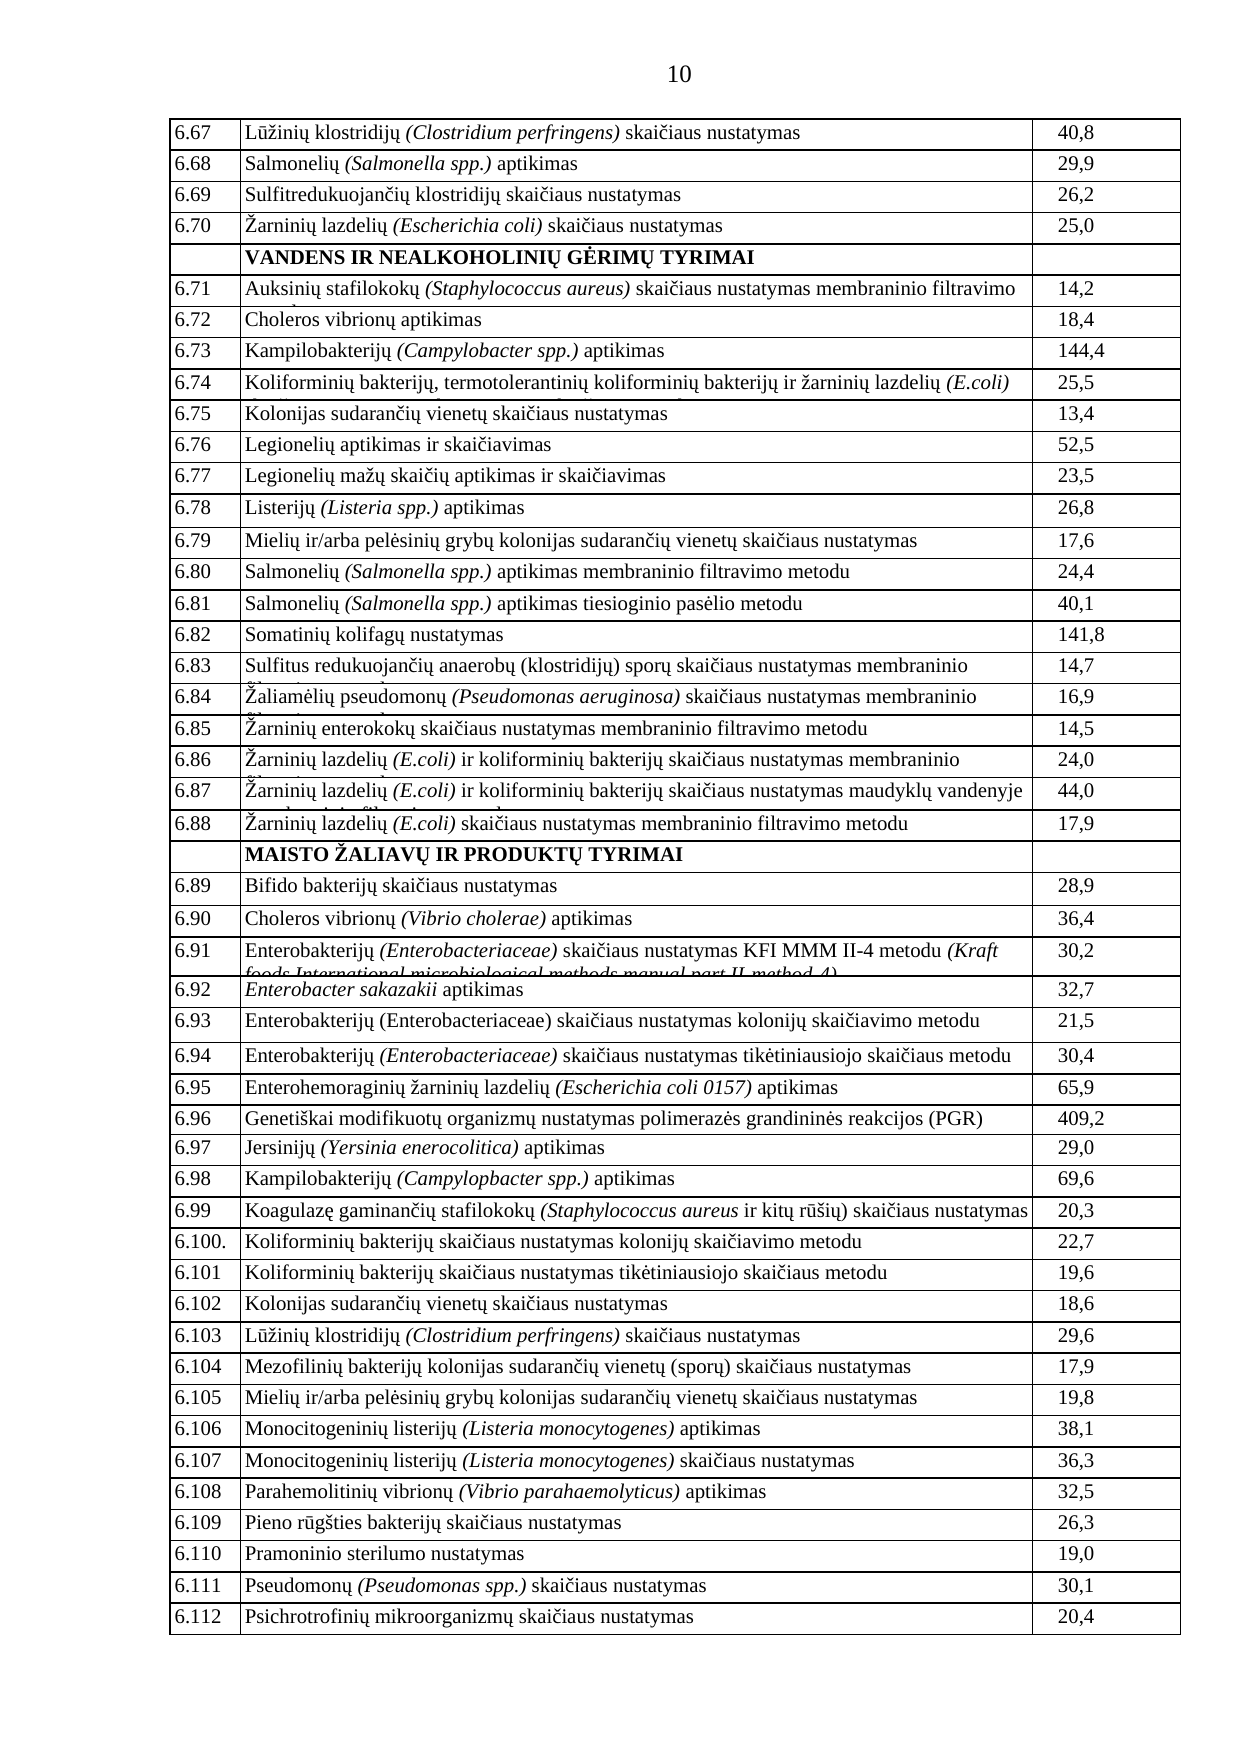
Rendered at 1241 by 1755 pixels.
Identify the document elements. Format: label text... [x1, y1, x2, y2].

table_cell Monocitogeninių listerijų (Listeria monocytogenes) skaičiaus nustatymas [241, 1448, 1032, 1477]
table_cell 6.101 [171, 1260, 240, 1290]
table_cell 17,6 [1033, 528, 1180, 558]
table_cell Pieno rūgšties bakterijų skaičiaus nustatymas [241, 1510, 1032, 1540]
table_cell 6.93 [171, 1008, 240, 1042]
table_cell Kolonijas sudarančių vienetų skaičiaus nustatymas [241, 401, 1032, 431]
table_cell [1181, 1006, 1240, 1042]
table_cell Salmonelių (Salmonella spp.) aptikimas [241, 151, 1032, 181]
table_cell Pramoninio sterilumo nustatymas [241, 1541, 1032, 1571]
table_cell [1181, 620, 1240, 651]
table_cell [1181, 243, 1240, 274]
table_cell 6.94 [171, 1043, 240, 1073]
table_cell 23,5 [1033, 463, 1180, 493]
table_cell 6.79 [171, 528, 240, 558]
table_cell 6.71 [171, 276, 240, 306]
table_cell 30,4 [1033, 1043, 1180, 1073]
table_cell 6.85 [171, 716, 240, 745]
table_cell 6.70 [171, 213, 240, 243]
table_cell [1181, 212, 1240, 243]
table_cell 14,5 [1033, 716, 1180, 745]
table_cell 38,1 [1033, 1416, 1180, 1446]
table_cell Legionelių mažų skaičių aptikimas ir skaičiavimas [241, 463, 1032, 493]
table_cell 29,6 [1033, 1323, 1180, 1352]
table_cell 6.92 [171, 977, 240, 1006]
table_cell [1181, 871, 1240, 905]
table_cell Kampilobakterijų (Campylopbacter spp.) aptikimas [241, 1166, 1032, 1196]
table_cell Koliforminių bakterijų skaičiaus nustatymas kolonijų skaičiavimo metodu [241, 1229, 1032, 1258]
table_cell 36,3 [1033, 1448, 1180, 1477]
table_cell 13,4 [1033, 401, 1180, 431]
table_cell 6.90 [171, 906, 240, 936]
table_cell Žarninių lazdelių (E.coli) skaičiaus nustatymas membraninio filtravimo metodu [241, 811, 1032, 840]
table_cell 6.80 [171, 559, 240, 589]
table_cell Lūžinių klostridijų (Clostridium perfringens) skaičiaus nustatymas [241, 1323, 1032, 1352]
table_cell Somatinių kolifagų nustatymas [241, 622, 1032, 651]
table_cell Sulfitredukuojančių klostridijų skaičiaus nustatymas [241, 182, 1032, 212]
table_cell 6.100. [171, 1229, 240, 1258]
table_cell 6.95 [171, 1075, 240, 1104]
table_cell 6.106 [171, 1416, 240, 1446]
table_cell 6.76 [171, 432, 240, 462]
table_cell Monocitogeninių listerijų (Listeria monocytogenes) aptikimas [241, 1416, 1032, 1446]
table_cell 6.77 [171, 463, 240, 493]
table_cell [1181, 905, 1240, 936]
table_cell Enterobakterijų (Enterobacteriaceae) skaičiaus nustatymas kolonijų skaičiavimo metodu [241, 1008, 1032, 1042]
table_cell 28,9 [1033, 873, 1180, 905]
table_cell 20,3 [1033, 1198, 1180, 1227]
table_cell Legionelių aptikimas ir skaičiavimas [241, 432, 1032, 462]
table_cell [1181, 1259, 1240, 1290]
table_cell 26,8 [1033, 495, 1180, 526]
table_cell 52,5 [1033, 432, 1180, 462]
table_cell [1181, 651, 1240, 683]
table_cell 6.89 [171, 873, 240, 905]
table_cell MAISTO ŽALIAVŲ IR PRODUKTŲ TYRIMAI [241, 842, 1032, 871]
table_cell [1181, 1196, 1240, 1227]
table_cell Salmonelių (Salmonella spp.) aptikimas tiesioginio pasėlio metodu [241, 591, 1032, 620]
table_cell [1181, 1477, 1240, 1508]
table_cell [1181, 306, 1240, 337]
table_cell [1181, 745, 1240, 776]
table_cell [1181, 149, 1240, 181]
table_cell [1181, 526, 1240, 558]
table_cell [1181, 589, 1240, 620]
table_cell 26,2 [1033, 182, 1180, 212]
table_cell 19,8 [1033, 1385, 1180, 1415]
table_cell [1181, 1134, 1240, 1165]
table_cell [1033, 842, 1180, 871]
table_cell 30,1 [1033, 1573, 1180, 1602]
table_cell [1181, 462, 1240, 493]
table_cell [1181, 493, 1240, 526]
table_cell Enterobacter sakazakii aptikimas [241, 977, 1032, 1006]
table_cell 19,6 [1033, 1260, 1180, 1290]
table_cell Choleros vibrionų aptikimas [241, 307, 1032, 337]
table_cell 32,7 [1033, 977, 1180, 1006]
table_cell [1181, 1227, 1240, 1258]
table_cell 6.109 [171, 1510, 240, 1540]
table_cell 6.88 [171, 811, 240, 840]
table_cell Enterobakterijų (Enterobacteriaceae) skaičiaus nustatymas tikėtiniausiojo skaičiaus metodu [241, 1043, 1032, 1073]
table_cell Salmonelių (Salmonella spp.) aptikimas membraninio filtravimo metodu [241, 559, 1032, 589]
table_cell 16,9 [1033, 684, 1180, 714]
table_cell 6.72 [171, 307, 240, 337]
table_cell Koliforminių bakterijų skaičiaus nustatymas tikėtiniausiojo skaičiaus metodu [241, 1260, 1032, 1290]
table_cell 17,9 [1033, 811, 1180, 840]
table_cell [1181, 1321, 1240, 1352]
table_cell 18,6 [1033, 1291, 1180, 1321]
table_cell 24,0 [1033, 747, 1180, 776]
table_cell 6.78 [171, 495, 240, 526]
table_cell [1181, 683, 1240, 714]
table_cell 21,5 [1033, 1008, 1180, 1042]
table_cell 6.104 [171, 1354, 240, 1383]
table_cell Kampilobakterijų (Campylobacter spp.) aptikimas [241, 338, 1032, 368]
table_cell [1181, 714, 1240, 745]
table_cell Bifido bakterijų skaičiaus nustatymas [241, 873, 1032, 905]
table_cell [1181, 1415, 1240, 1446]
table_cell 25,0 [1033, 213, 1180, 243]
table_cell 6.84 [171, 684, 240, 714]
table_cell [171, 245, 240, 274]
table_cell 29,0 [1033, 1135, 1180, 1165]
table_cell 65,9 [1033, 1075, 1180, 1104]
table_cell [1181, 936, 1240, 975]
table_cell Koagulazę gaminančių stafilokokų (Staphylococcus aureus ir kitų rūšių) skaičiaus nustatymas [241, 1198, 1032, 1227]
table_cell [1181, 1446, 1240, 1477]
table_cell 6.97 [171, 1135, 240, 1165]
table_cell Parahemolitinių vibrionų (Vibrio parahaemolyticus) aptikimas [241, 1479, 1032, 1508]
table_cell [1181, 1384, 1240, 1415]
table_cell 6.73 [171, 338, 240, 368]
table_cell 20,4 [1033, 1604, 1180, 1633]
table_cell 6.75 [171, 401, 240, 431]
table_cell 6.83 [171, 653, 240, 683]
table_cell [1181, 1042, 1240, 1073]
table_cell [1181, 1165, 1240, 1196]
table_cell 26,3 [1033, 1510, 1180, 1540]
table_cell 6.99 [171, 1198, 240, 1227]
table_cell 409,2 [1033, 1106, 1180, 1133]
table_cell Choleros vibrionų (Vibrio cholerae) aptikimas [241, 906, 1032, 936]
table_cell 30,2 [1033, 938, 1180, 975]
table_cell 40,1 [1033, 591, 1180, 620]
table_cell [1181, 809, 1240, 840]
table_cell 6.112 [171, 1604, 240, 1633]
table_cell [1181, 1073, 1240, 1104]
table_cell [1181, 431, 1240, 462]
table_cell Žarninių enterokokų skaičiaus nustatymas membraninio filtravimo metodu [241, 716, 1032, 745]
table_cell [1181, 840, 1240, 871]
table_cell [1181, 1509, 1240, 1540]
table_cell Kolonijas sudarančių vienetų skaičiaus nustatymas [241, 1291, 1032, 1321]
table_cell 6.81 [171, 591, 240, 620]
table_cell Listerijų (Listeria spp.) aptikimas [241, 495, 1032, 526]
table_cell [1181, 776, 1240, 809]
table_cell Mezofilinių bakterijų kolonijas sudarančių vienetų (sporų) skaičiaus nustatymas [241, 1354, 1032, 1383]
table_cell [1181, 558, 1240, 589]
table_cell [1181, 1290, 1240, 1321]
table_cell 29,9 [1033, 151, 1180, 181]
table_cell 6.86 [171, 747, 240, 776]
table_cell [1181, 1602, 1240, 1633]
table_cell 6.98 [171, 1166, 240, 1196]
table_cell 17,9 [1033, 1354, 1180, 1383]
table_cell [1181, 1104, 1240, 1133]
table_cell [1181, 118, 1240, 149]
table_cell 18,4 [1033, 307, 1180, 337]
table_cell Mielių ir/arba pelėsinių grybų kolonijas sudarančių vienetų skaičiaus nustatymas [241, 528, 1032, 558]
table_cell [1181, 274, 1240, 306]
table_cell 69,6 [1033, 1166, 1180, 1196]
table_cell [1181, 337, 1240, 368]
table_cell 6.108 [171, 1479, 240, 1508]
table_cell 6.82 [171, 622, 240, 651]
table_cell 25,5 [1033, 370, 1180, 399]
table_cell 6.91 [171, 938, 240, 975]
table_cell Žarninių lazdelių (Escherichia coli) skaičiaus nustatymas [241, 213, 1032, 243]
table_cell [1181, 399, 1240, 431]
table_cell [1181, 975, 1240, 1006]
table_cell 6.67 [171, 120, 240, 149]
table_cell 6.111 [171, 1573, 240, 1602]
table_cell 36,4 [1033, 906, 1180, 936]
table_cell 14,2 [1033, 276, 1180, 306]
table_cell [1033, 245, 1180, 274]
table_cell 6.69 [171, 182, 240, 212]
table_cell 6.110 [171, 1541, 240, 1571]
table_cell 6.103 [171, 1323, 240, 1352]
table_cell 14,7 [1033, 653, 1180, 683]
table_cell Pseudomonų (Pseudomonas spp.) skaičiaus nustatymas [241, 1573, 1032, 1602]
table_cell Enterohemoraginių žarninių lazdelių (Escherichia coli 0157) aptikimas [241, 1075, 1032, 1104]
table_cell VANDENS IR NEALKOHOLINIŲ GĖRIMŲ TYRIMAI [241, 245, 1032, 274]
table_cell 22,7 [1033, 1229, 1180, 1258]
table_cell 6.105 [171, 1385, 240, 1415]
table_cell Mielių ir/arba pelėsinių grybų kolonijas sudarančių vienetų skaičiaus nustatymas [241, 1385, 1032, 1415]
table_cell 40,8 [1033, 120, 1180, 149]
table_cell 6.74 [171, 370, 240, 399]
table_cell Lūžinių klostridijų (Clostridium perfringens) skaičiaus nustatymas [241, 120, 1032, 149]
table_cell [1181, 181, 1240, 212]
table_cell 32,5 [1033, 1479, 1180, 1508]
table_cell 44,0 [1033, 778, 1180, 809]
table_cell 6.107 [171, 1448, 240, 1477]
table_cell Jersinijų (Yersinia enerocolitica) aptikimas [241, 1135, 1032, 1165]
table_cell 6.68 [171, 151, 240, 181]
table_cell 6.96 [171, 1106, 240, 1133]
table_cell 6.102 [171, 1291, 240, 1321]
table_cell [1181, 1540, 1240, 1571]
table_cell [1181, 1571, 1240, 1602]
table_cell 24,4 [1033, 559, 1180, 589]
table_cell Psichrotrofinių mikroorganizmų skaičiaus nustatymas [241, 1604, 1032, 1633]
table_cell 19,0 [1033, 1541, 1180, 1571]
table_cell [1181, 1352, 1240, 1383]
table_cell 144,4 [1033, 338, 1180, 368]
table_cell [171, 842, 240, 871]
table_cell 141,8 [1033, 622, 1180, 651]
table_cell 6.87 [171, 778, 240, 809]
table_cell [1181, 368, 1240, 399]
